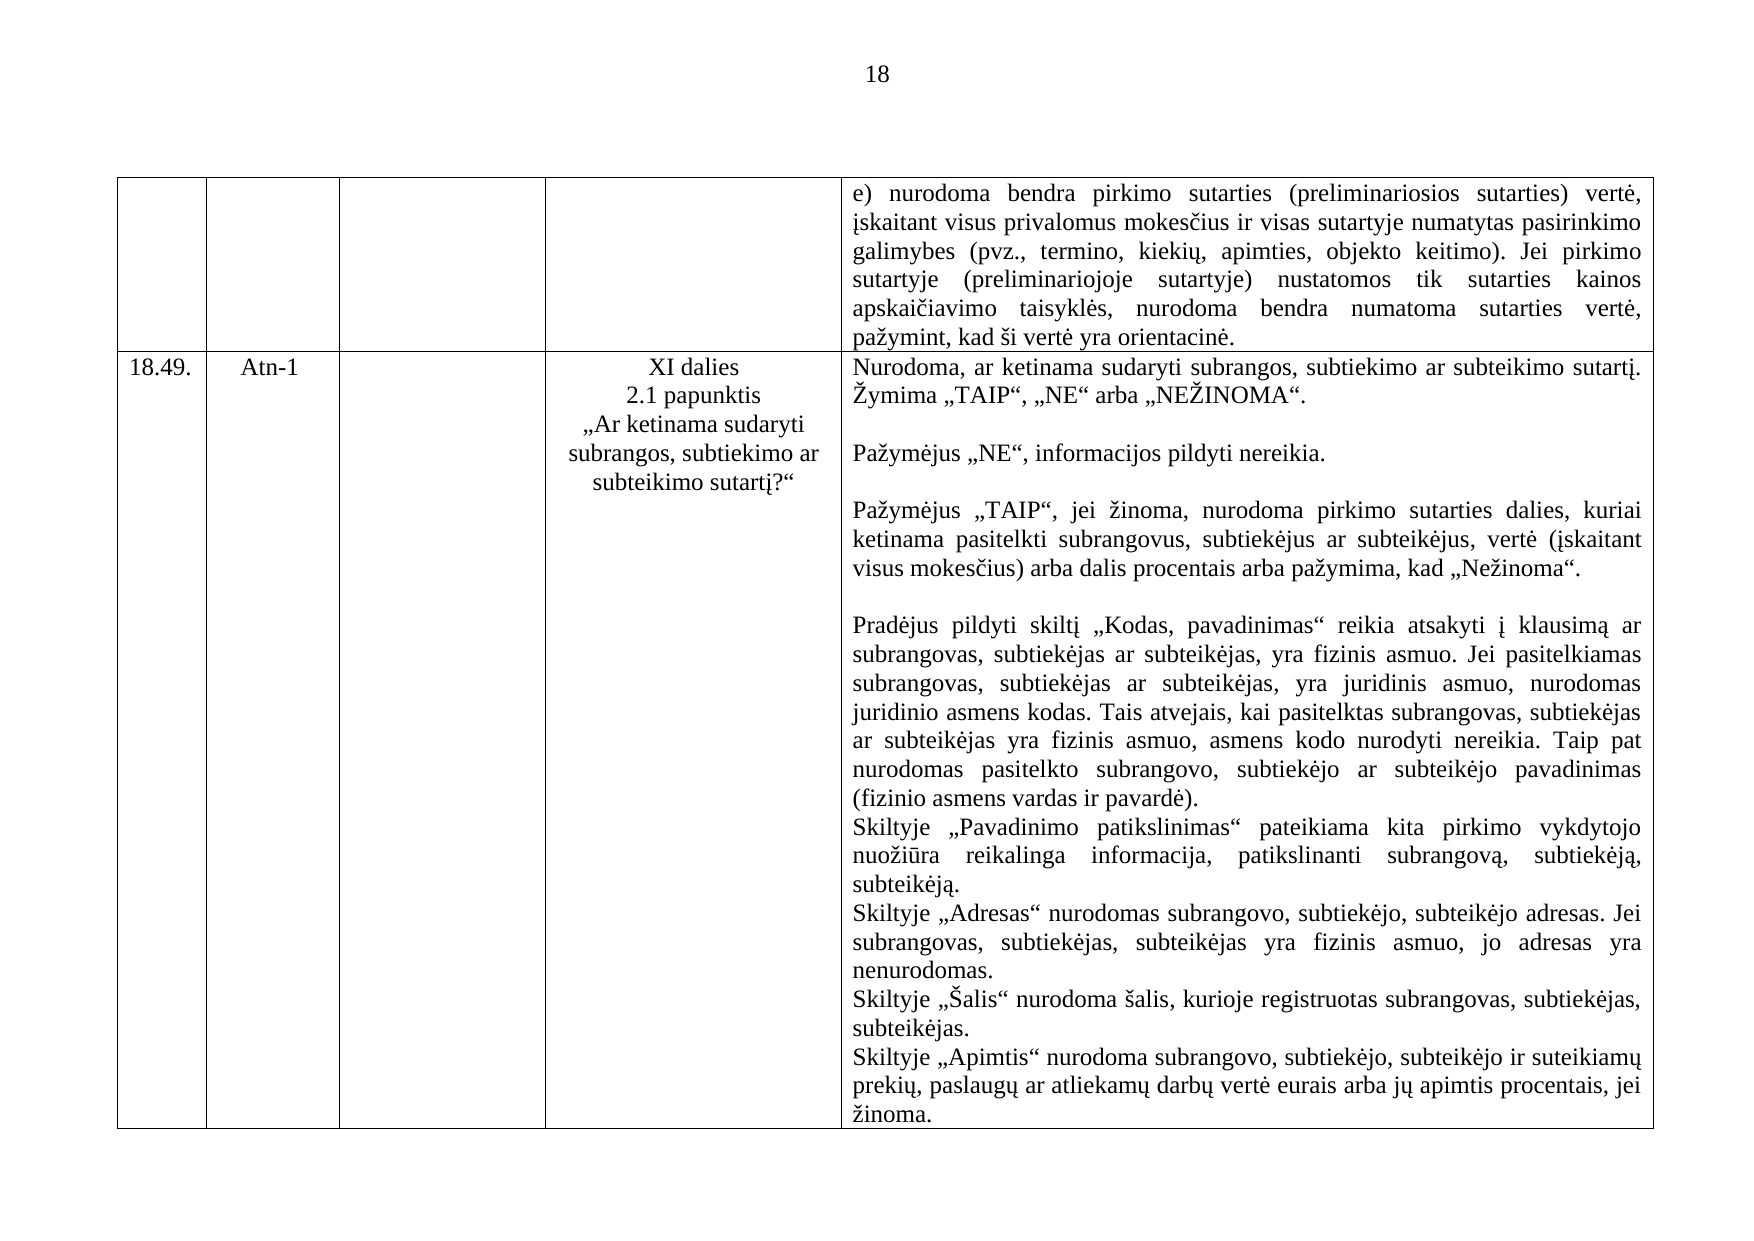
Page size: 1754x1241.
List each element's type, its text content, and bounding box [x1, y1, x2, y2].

table_cell 18.49. [118, 352, 206, 1128]
table_cell Atn-1 [207, 352, 339, 1128]
table_cell e) nurodoma bendra pirkimo sutarties (preliminariosios sutarties) vertė, įskaitant visus privalomus mokesčius ir visas sutartyje numatytas pasirinkimo galimybes (pvz., termino, kiekių, apimties, objekto keitimo). Jei pirkimo sutartyje (preliminariojoje sutartyje) nustatomos tik sutarties kainos apskaičiavimo taisyklės, nurodoma bendra numatoma sutarties vertė, pažymint, kad ši vertė yra orientacinė. [842, 178, 1653, 351]
table_cell [340, 178, 545, 351]
table_cell [340, 352, 545, 1128]
table_cell Nurodoma, ar ketinama sudaryti subrangos, subtiekimo ar subteikimo sutartį. Žymima „TAIP“, „NE“ arba „NEŽINOMA“. Pažymėjus „NE“, informacijos pildyti nereikia. Pažymėjus „TAIP“, jei žinoma, nurodoma pirkimo sutarties dalies, kuriai ketinama pasitelkti subrangovus, subtiekėjus ar subteikėjus, vertė (įskaitant visus mokesčius) arba dalis procentais arba pažymima, kad „Nežinoma“. Pradėjus pildyti skiltį „Kodas, pavadinimas“ reikia atsakyti į klausimą ar subrangovas, subtiekėjas ar subteikėjas, yra fizinis asmuo. Jei pasitelkiamas subrangovas, subtiekėjas ar subteikėjas, yra juridinis asmuo, nurodomas juridinio asmens kodas. Tais atvejais, kai pasitelktas subrangovas, subtiekėjas ar subteikėjas yra fizinis asmuo, asmens kodo nurodyti nereikia. Taip pat nurodomas pasitelkto subrangovo, subtiekėjo ar subteikėjo pavadinimas (fizinio asmens vardas ir pavardė). Skiltyje „Pavadinimo patikslinimas“ pateikiama kita pirkimo vykdytojo nuožiūra reikalinga informacija, patikslinanti subrangovą, subtiekėją, subteikėją. Skiltyje „Adresas“ nurodomas subrangovo, subtiekėjo, subteikėjo adresas. Jei subrangovas, subtiekėjas, subteikėjas yra fizinis asmuo, jo adresas yra nenurodomas. Skiltyje „Šalis“ nurodoma šalis, kurioje registruotas subrangovas, subtiekėjas, subteikėjas. Skiltyje „Apimtis“ nurodoma subrangovo, subtiekėjo, subteikėjo ir suteikiamų prekių, paslaugų ar atliekamų darbų vertė eurais arba jų apimtis procentais, jei žinoma. [842, 352, 1653, 1128]
table_cell [118, 178, 206, 351]
table_cell XI dalies 2.1 papunktis „Ar ketinama sudaryti subrangos, subtiekimo ar subteikimo sutartį?“ [546, 352, 841, 1128]
table_cell [546, 178, 841, 351]
table_cell [207, 178, 339, 351]
